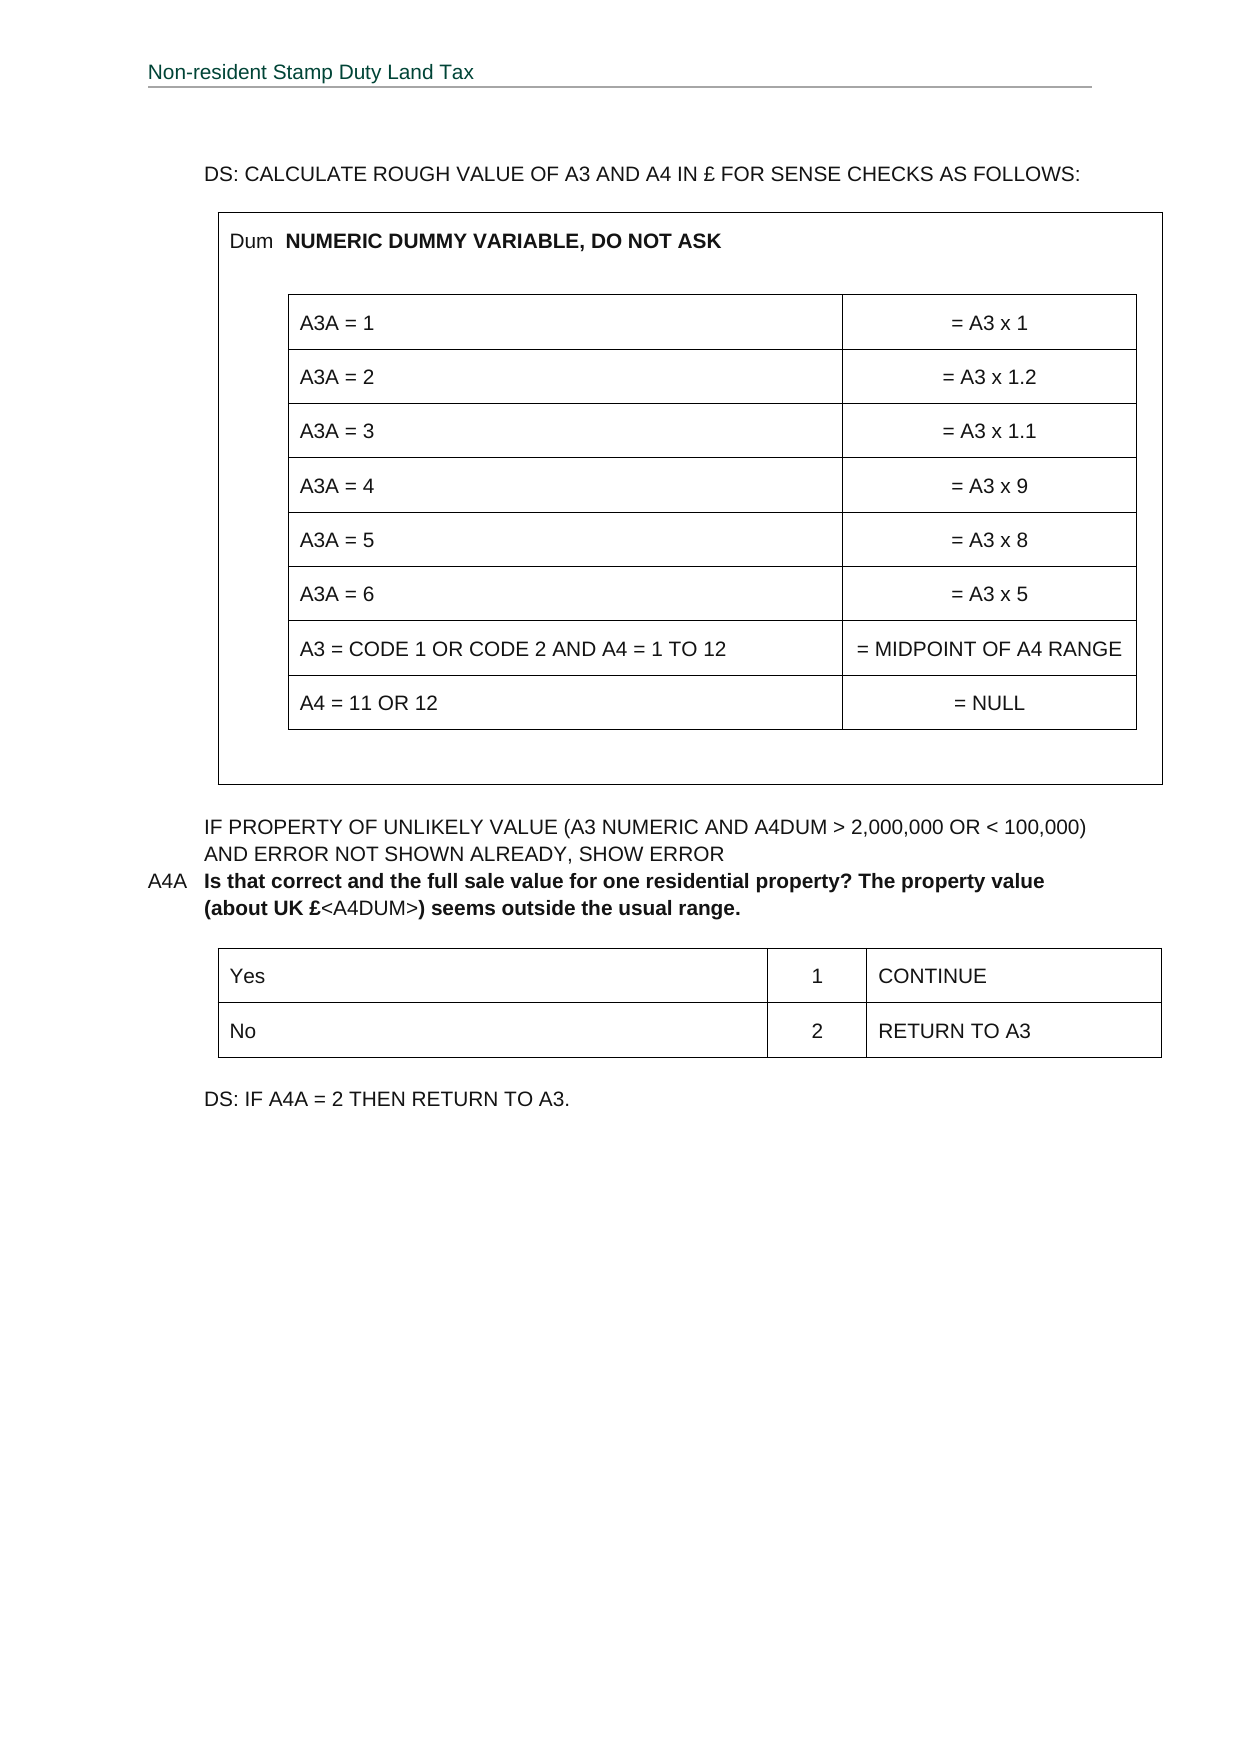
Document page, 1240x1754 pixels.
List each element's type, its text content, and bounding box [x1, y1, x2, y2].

table_cell RETURN TO A3 [867, 1003, 1161, 1057]
table_cell No [219, 1003, 767, 1057]
table_header = A3 x 1 [843, 295, 1136, 348]
table_header CONTINUE [867, 949, 1161, 1002]
subtitle A4A Is that correct and the full sale value for one residential property? The property value (about UK £<A4DUM>) seems outside the usual range. [148, 867, 1092, 921]
table_cell 2 [768, 1003, 866, 1057]
table_cell A3A = 5 [289, 513, 842, 566]
table_cell = A3 x 1.1 [843, 404, 1136, 457]
table_header A3A = 1 [289, 295, 842, 348]
table_cell A3A = 6 [289, 567, 842, 620]
table_cell A4 = 11 OR 12 [289, 676, 842, 729]
subtitle DS: IF A4A = 2 THEN RETURN TO A3. [204, 1058, 1092, 1112]
table_cell = A3 x 9 [843, 458, 1136, 512]
table_header 1 [768, 949, 866, 1002]
table_cell = MIDPOINT OF A4 RANGE [843, 621, 1136, 675]
table_cell = A3 x 1.2 [843, 350, 1136, 403]
table_cell A3A = 2 [289, 350, 842, 403]
table_cell A3A = 4 [289, 458, 842, 512]
table_header Yes [219, 949, 767, 1002]
table_cell = A3 x 8 [843, 513, 1136, 566]
table_cell A3 = CODE 1 OR CODE 2 AND A4 = 1 TO 12 [289, 621, 842, 675]
subtitle IF PROPERTY OF UNLIKELY VALUE (A3 NUMERIC AND A4DUM > 2,000,000 OR < 100,000) AND ERROR NOT SHOWN ALREADY, SHOW ERROR [204, 785, 1092, 867]
table_cell = A3 x 5 [843, 567, 1136, 620]
table_cell = NULL [843, 676, 1136, 729]
table_cell A3A = 3 [289, 404, 842, 457]
table_header NUMERIC DUMMY VARIABLE, DO NOT ASK [219, 213, 1162, 784]
subtitle DS: CALCULATE ROUGH VALUE OF A3 AND A4 IN £ FOR SENSE CHECKS AS FOLLOWS: [204, 160, 1092, 187]
